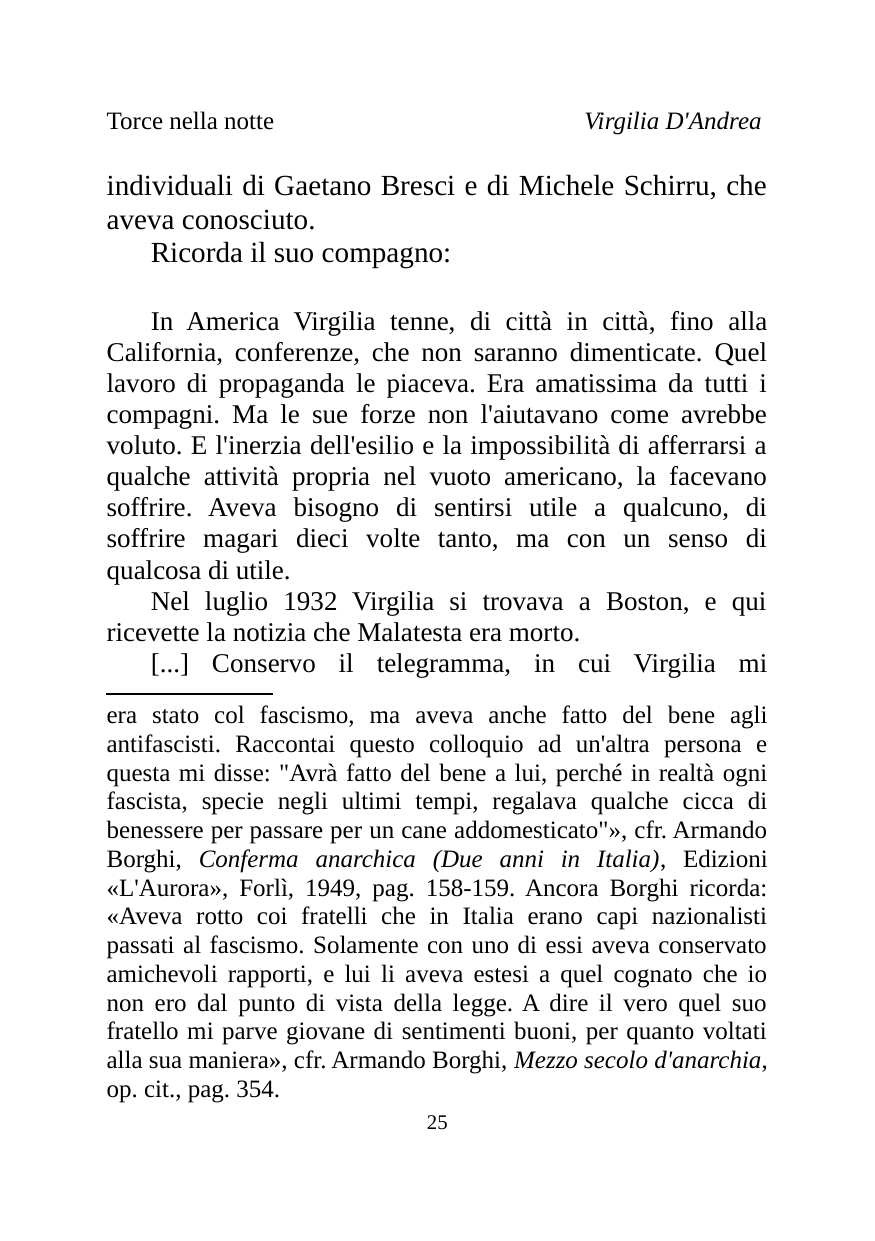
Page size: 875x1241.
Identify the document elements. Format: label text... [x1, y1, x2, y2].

text individuali di Gaetano Bresci e di Michele Schirru, che aveva conosciuto. [106, 168, 768, 236]
text Nel luglio 1932 Virgilia si trovava a Boston, e qui ricevette la notizia che Malatesta era morto. [106, 585, 768, 647]
text Ricorda il suo compagno: [106, 236, 768, 269]
text In America Virgilia tenne, di città in città, fino alla California, conferenze, che non saranno dimenticate. Quel lavoro di propaganda le piaceva. Era amatissima da tutti i compagni. Ma le sue forze non l'aiutavano come avrebbe voluto. E l'inerzia dell'esilio e la impossibilità di afferrarsi a qualche attività propria nel vuoto americano, la facevano soffrire. Aveva bisogno di sentirsi utile a qualcuno, di soffrire magari dieci volte tanto, ma con un senso di qualcosa di utile. [106, 304, 768, 585]
text era stato col fascismo, ma aveva anche fatto del bene agli antifascisti. Raccontai questo colloquio ad un'altra persona e questa mi disse: "Avrà fatto del bene a lui, perché in realtà ogni fascista, specie negli ultimi tempi, regalava qualche cicca di benessere per passare per un cane addomesticato"», cfr. Armando Borghi, Conferma anarchica (Due anni in Italia), Edizioni «L'Aurora», Forlì, 1949, pag. 158-159. Ancora Borghi ricorda: «Aveva rotto coi fratelli che in Italia erano capi nazionalisti passati al fascismo. Solamente con uno di essi aveva conservato amichevoli rapporti, e lui li aveva estesi a quel cognato che io non ero dal punto di vista della legge. A dire il vero quel suo fratello mi parve giovane di sentimenti buoni, per quanto voltati alla sua maniera», cfr. Armando Borghi, Mezzo secolo d'anarchia, op. cit., pag. 354. [106, 700, 768, 1103]
text [...] Conservo il telegramma, in cui Virgilia mi [106, 647, 768, 678]
